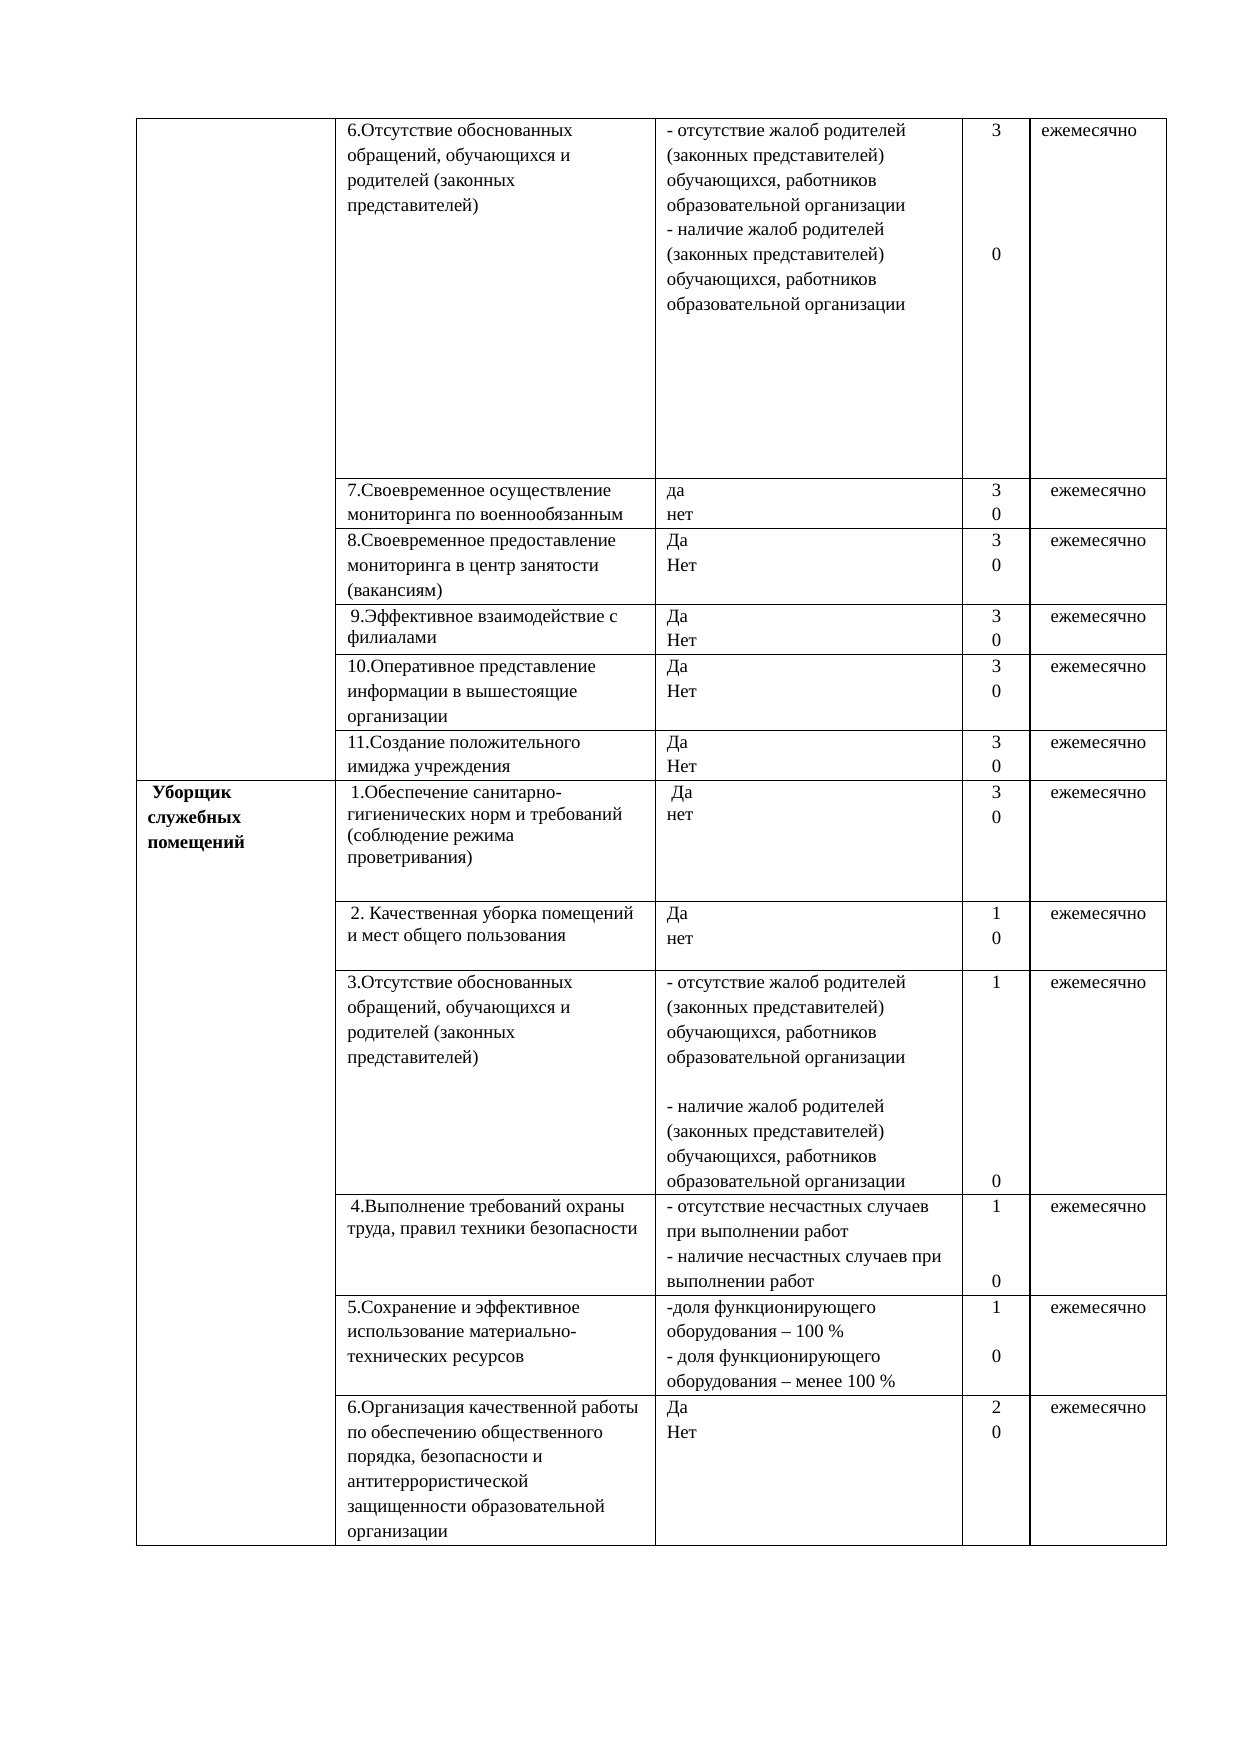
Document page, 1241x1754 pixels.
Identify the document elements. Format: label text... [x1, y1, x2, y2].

table_cell 3 0 [963, 605, 1029, 654]
table_cell Да Нет [656, 605, 962, 654]
table_cell Да Нет [656, 529, 962, 603]
table_cell 6.Организация качественной работы по обеспечению общественного порядка, безопасности и антитеррористической защищенности образовательной организации [336, 1396, 655, 1544]
table_cell ежемесячно [1031, 1296, 1166, 1395]
table_cell 3 0 [963, 731, 1029, 780]
table_cell ежемесячно [1031, 971, 1166, 1194]
table_cell Да Нет [656, 731, 962, 780]
table_cell 5.Сохранение и эффективное использование материально-технических ресурсов [336, 1296, 655, 1395]
table_cell 1.Обеспечение санитарно-гигиенических норм и требований (соблюдение режима проветривания) [336, 781, 655, 901]
table_cell да нет [656, 479, 962, 528]
table_cell - отсутствие несчастных случаев при выполнении работ - наличие несчастных случаев при выполнении работ [656, 1195, 962, 1294]
table_cell ежемесячно [1031, 1195, 1166, 1294]
table_cell 2 0 [963, 1396, 1029, 1544]
table_cell 8.Своевременное предоставление мониторинга в центр занятости (вакансиям) [336, 529, 655, 603]
table_cell 1 0 [963, 1195, 1029, 1294]
table_cell ежемесячно [1031, 731, 1166, 780]
table_cell ежемесячно [1031, 655, 1166, 729]
table_cell 2. Качественная уборка помещений и мест общего пользования [336, 902, 655, 970]
table_cell ежемесячно [1031, 119, 1166, 477]
table_cell 3 0 [963, 655, 1029, 729]
table_cell Да нет [656, 902, 962, 970]
table_cell [137, 119, 335, 780]
table_cell 10.Оперативное представление информации в вышестоящие организации [336, 655, 655, 729]
table_cell 1 0 [963, 902, 1029, 970]
table_cell 4.Выполнение требований охраны труда, правил техники безопасности [336, 1195, 655, 1294]
table_cell ежемесячно [1031, 479, 1166, 528]
table_cell 6.Отсутствие обоснованных обращений, обучающихся и родителей (законных представителей) [336, 119, 655, 477]
table_cell Да Нет [656, 655, 962, 729]
table_cell ежемесячно [1031, 1396, 1166, 1544]
table_cell Да нет [656, 781, 962, 901]
table_cell 3 0 [963, 781, 1029, 901]
table_cell ежемесячно [1031, 902, 1166, 970]
table_cell Уборщик служебных помещений [137, 781, 335, 1544]
table_cell ежемесячно [1031, 529, 1166, 603]
table_cell -доля функционирующего оборудования – 100 % - доля функционирующего оборудования – менее 100 % [656, 1296, 962, 1395]
table_cell - отсутствие жалоб родителей (законных представителей) обучающихся, работников образовательной организации - наличие жалоб родителей (законных представителей) обучающихся, работников образовательной организации [656, 971, 962, 1194]
table_cell 7.Своевременное осуществление мониторинга по военнообязанным [336, 479, 655, 528]
table_cell ежемесячно [1031, 781, 1166, 901]
table_cell 3 0 [963, 529, 1029, 603]
table_cell 11.Создание положительного имиджа учреждения [336, 731, 655, 780]
table_cell 1 0 [963, 1296, 1029, 1395]
table_cell 3.Отсутствие обоснованных обращений, обучающихся и родителей (законных представителей) [336, 971, 655, 1194]
table_cell - отсутствие жалоб родителей (законных представителей) обучающихся, работников образовательной организации - наличие жалоб родителей (законных представителей) обучающихся, работников образовательной организации [656, 119, 962, 477]
table_cell 3 0 [963, 479, 1029, 528]
table_cell 3 0 [963, 119, 1029, 477]
table_cell ежемесячно [1031, 605, 1166, 654]
table_cell Да Нет [656, 1396, 962, 1544]
table_cell 1 0 [963, 971, 1029, 1194]
table_cell 9.Эффективное взаимодействие с филиалами [336, 605, 655, 654]
